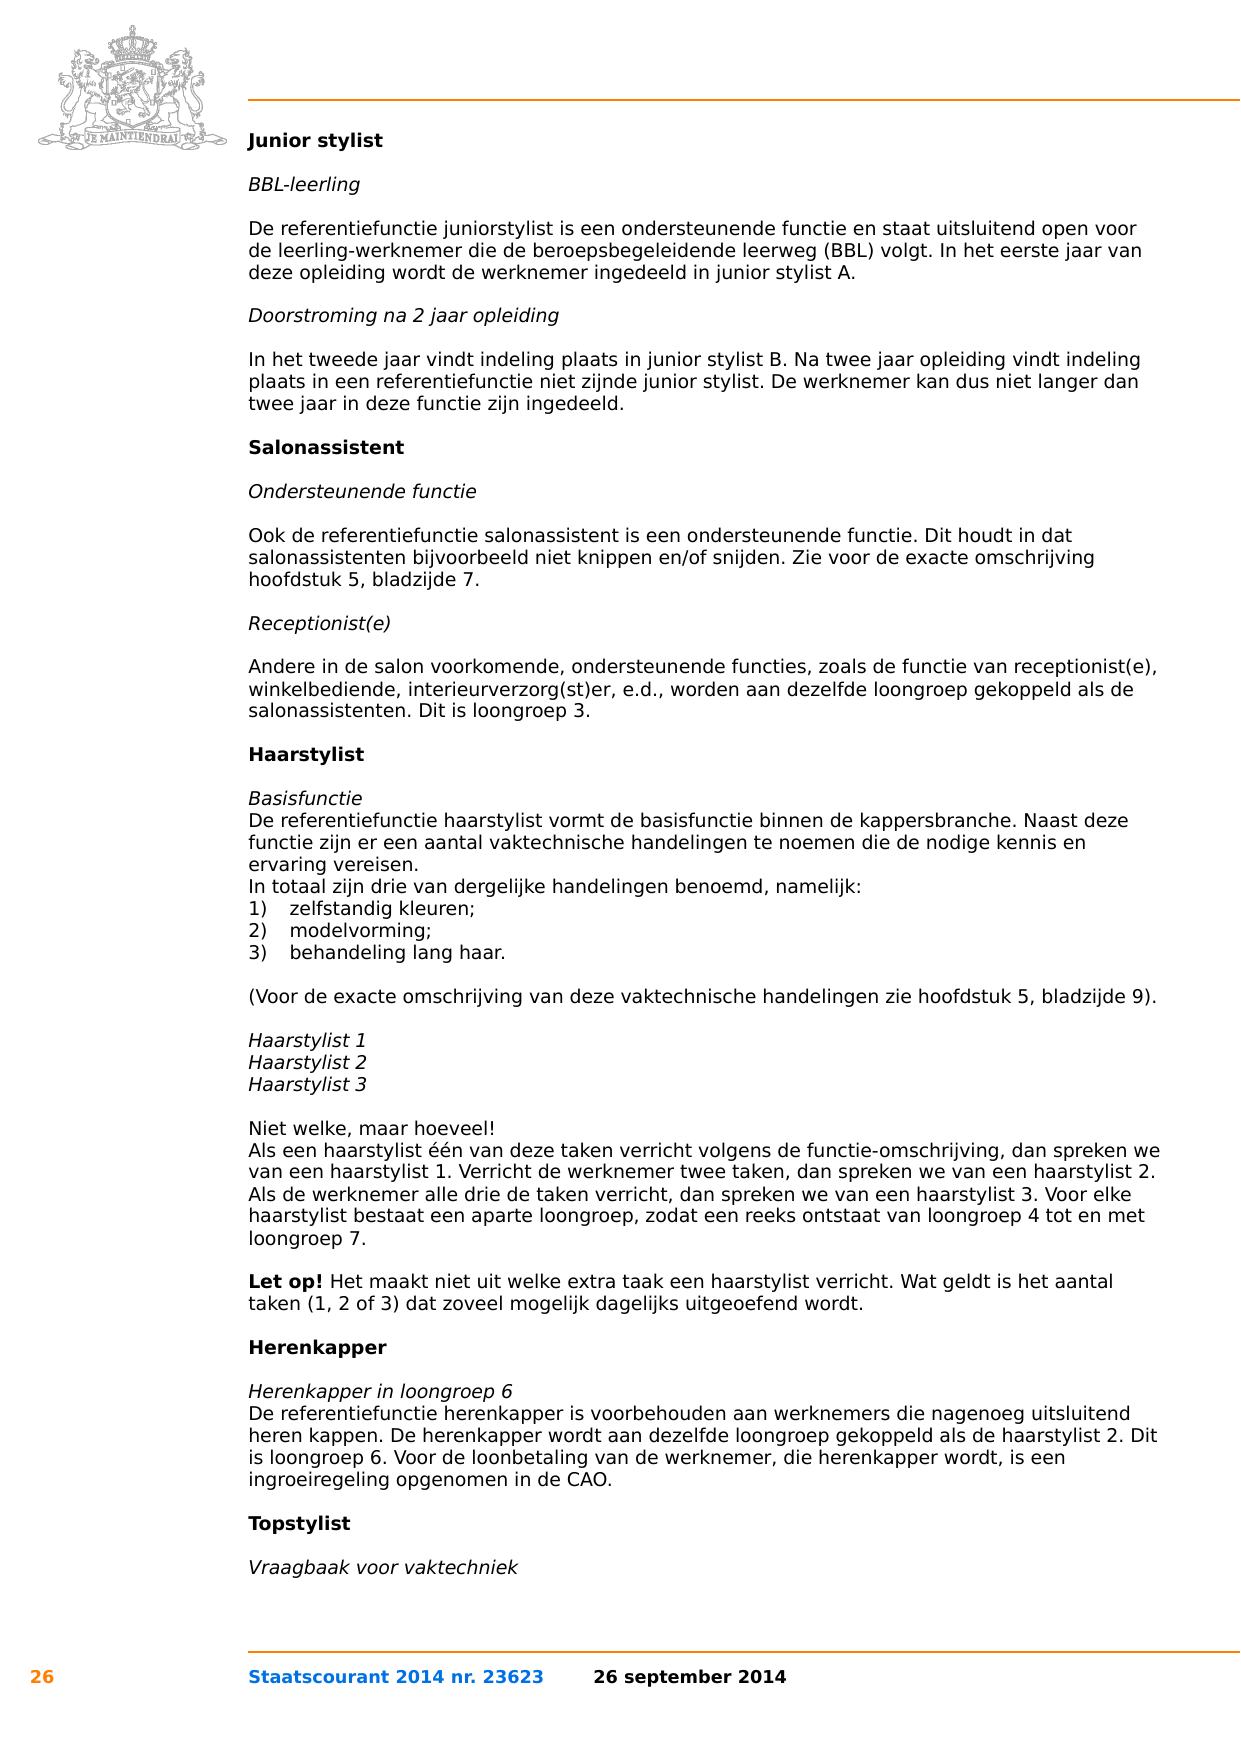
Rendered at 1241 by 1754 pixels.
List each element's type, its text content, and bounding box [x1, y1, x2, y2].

text Herenkapper [248, 1337, 1163, 1359]
text Als een haarstylist één van deze taken verricht volgens de functie-omschrijving, dan spreken we van een haarstylist 1. Verricht de werknemer twee taken, dan spreken we van een haarstylist 2. Als de werknemer alle drie de taken verricht, dan spreken we van een haarstylist 3. Voor elke haarstylist bestaat een aparte loongroep, zodat een reeks ontstaat van loongroep 4 tot en met loongroep 7. [248, 1139, 1163, 1249]
text De referentiefunctie haarstylist vormt de basisfunctie binnen de kappersbranche. Naast deze functie zijn er een aantal vaktechnische handelingen te noemen die de nodige kennis en ervaring vereisen. [248, 810, 1163, 876]
text Niet welke, maar hoeveel! [248, 1117, 1163, 1139]
text Ondersteunende functie [248, 481, 1163, 503]
text Let op! Het maakt niet uit welke extra taak een haarstylist verricht. Wat geldt is het aantal taken (1, 2 of 3) dat zoveel mogelijk dagelijks uitgeoefend wordt. [248, 1271, 1163, 1315]
text 3) behandeling lang haar. [248, 942, 1163, 964]
text Haarstylist [248, 744, 1163, 766]
text Doorstroming na 2 jaar opleiding [248, 305, 1163, 327]
text In totaal zijn drie van dergelijke handelingen benoemd, namelijk: [248, 876, 1163, 898]
picture [38, 25, 227, 150]
text Ook de referentiefunctie salonassistent is een ondersteunende functie. Dit houdt in dat salonassistenten bijvoorbeeld niet knippen en/of snijden. Zie voor de exacte omschrijving hoofdstuk 5, bladzijde 7. [248, 525, 1163, 591]
text Haarstylist 3 [248, 1074, 1163, 1096]
text Vraagbaak voor vaktechniek [248, 1557, 1163, 1578]
text Junior stylist [248, 130, 1163, 152]
text Haarstylist 1 [248, 1030, 1163, 1052]
text 1) zelfstandig kleuren; [248, 898, 1163, 920]
text Salonassistent [248, 437, 1163, 459]
text Basisfunctie [248, 788, 1163, 810]
text Haarstylist 2 [248, 1052, 1163, 1074]
text De referentiefunctie herenkapper is voorbehouden aan werknemers die nagenoeg uitsluitend heren kappen. De herenkapper wordt aan dezelfde loongroep gekoppeld als de haarstylist 2. Dit is loongroep 6. Voor de loonbetaling van de werknemer, die herenkapper wordt, is een ingroeiregeling opgenomen in de CAO. [248, 1403, 1163, 1491]
text Herenkapper in loongroep 6 [248, 1381, 1163, 1403]
text Topstylist [248, 1513, 1163, 1535]
text 2) modelvorming; [248, 920, 1163, 942]
text Receptionist(e) [248, 613, 1163, 634]
text In het tweede jaar vindt indeling plaats in junior stylist B. Na twee jaar opleiding vindt indeling plaats in een referentiefunctie niet zijnde junior stylist. De werknemer kan dus niet langer dan twee jaar in deze functie zijn ingedeeld. [248, 349, 1163, 415]
text De referentiefunctie juniorstylist is een ondersteunende functie en staat uitsluitend open voor de leerling-werknemer die de beroepsbegeleidende leerweg (BBL) volgt. In het eerste jaar van deze opleiding wordt de werknemer ingedeeld in junior stylist A. [248, 218, 1163, 283]
text Andere in de salon voorkomende, ondersteunende functies, zoals de functie van receptionist(e), winkelbediende, interieurverzorg(st)er, e.d., worden aan dezelfde loongroep gekoppeld als de salonassistenten. Dit is loongroep 3. [248, 656, 1163, 722]
text BBL-leerling [248, 174, 1163, 196]
text (Voor de exacte omschrijving van deze vaktechnische handelingen zie hoofdstuk 5, bladzijde 9). [248, 986, 1163, 1008]
